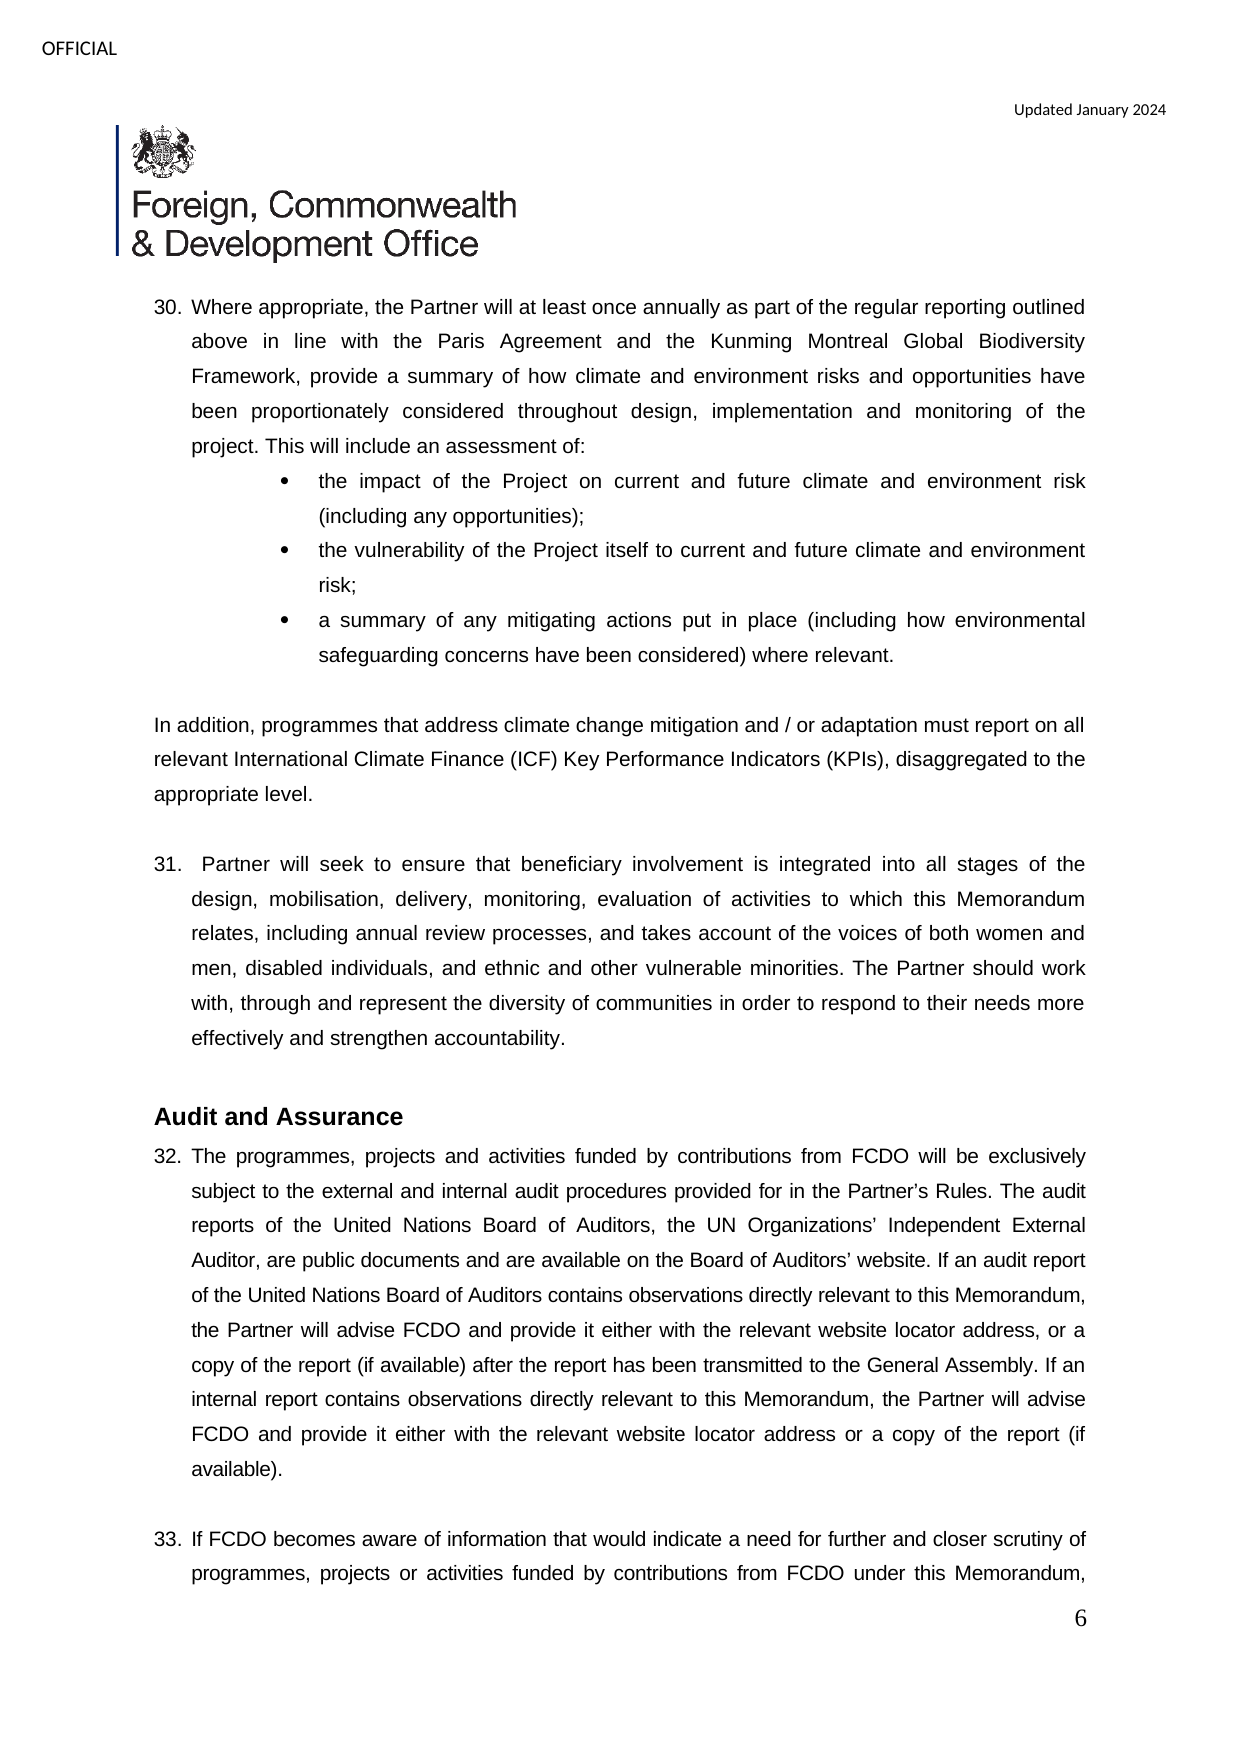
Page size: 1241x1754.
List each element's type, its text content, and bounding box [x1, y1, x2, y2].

text Audit and Assurance [153, 1103, 1087, 1131]
list the vulnerability of the Project itself to current and future climate and environment risk; [281, 539, 1087, 597]
list If FCDO becomes aware of information that would indicate a need for further and closer scrutiny of programmes, projects or activities funded by contributions from FCDO under this Memorandum, [153, 1527, 1087, 1585]
list The programmes, projects and activities funded by contributions from FCDO will be exclusively subject to the external and internal audit procedures provided for in the Partner’s Rules. The audit reports of the United Nations Board of Auditors, the UN Organizations’ Independent External Auditor, are public documents and are available on the Board of Auditors’ website. If an audit report of the United Nations Board of Auditors contains observations directly relevant to this Memorandum, the Partner will advise FCDO and provide it either with the relevant website locator address, or a copy of the report (if available) after the report has been transmitted to the General Assembly. If an internal report contains observations directly relevant to this Memorandum, the Partner will advise FCDO and provide it either with the relevant website locator address or a copy of the report (if available). [153, 1144, 1087, 1481]
picture [115, 125, 518, 263]
list a summary of any mitigating actions put in place (including how environmental safeguarding concerns have been considered) where relevant. [281, 609, 1087, 667]
list Partner will seek to ensure that beneficiary involvement is integrated into all stages of the design, mobilisation, delivery, monitoring, evaluation of activities to which this Memorandum relates, including annual review processes, and takes account of the voices of both women and men, disabled individuals, and ethnic and other vulnerable minorities. The Partner should work with, through and represent the diversity of communities in order to respond to their needs more effectively and strengthen accountability. [153, 852, 1087, 1049]
text In addition, programmes that address climate change mitigation and / or adaptation must report on all relevant International Climate Finance (ICF) Key Performance Indicators (KPIs), disaggregated to the appropriate level. [153, 713, 1087, 806]
list Where appropriate, the Partner will at least once annually as part of the regular reporting outlined above in line with the Paris Agreement and the Kunming Montreal Global Biodiversity Framework, provide a summary of how climate and environment risks and opportunities have been proportionately considered throughout design, implementation and monitoring of the project. This will include an assessment of: [153, 295, 1087, 458]
list the impact of the Project on current and future climate and environment risk (including any opportunities); [281, 469, 1087, 527]
